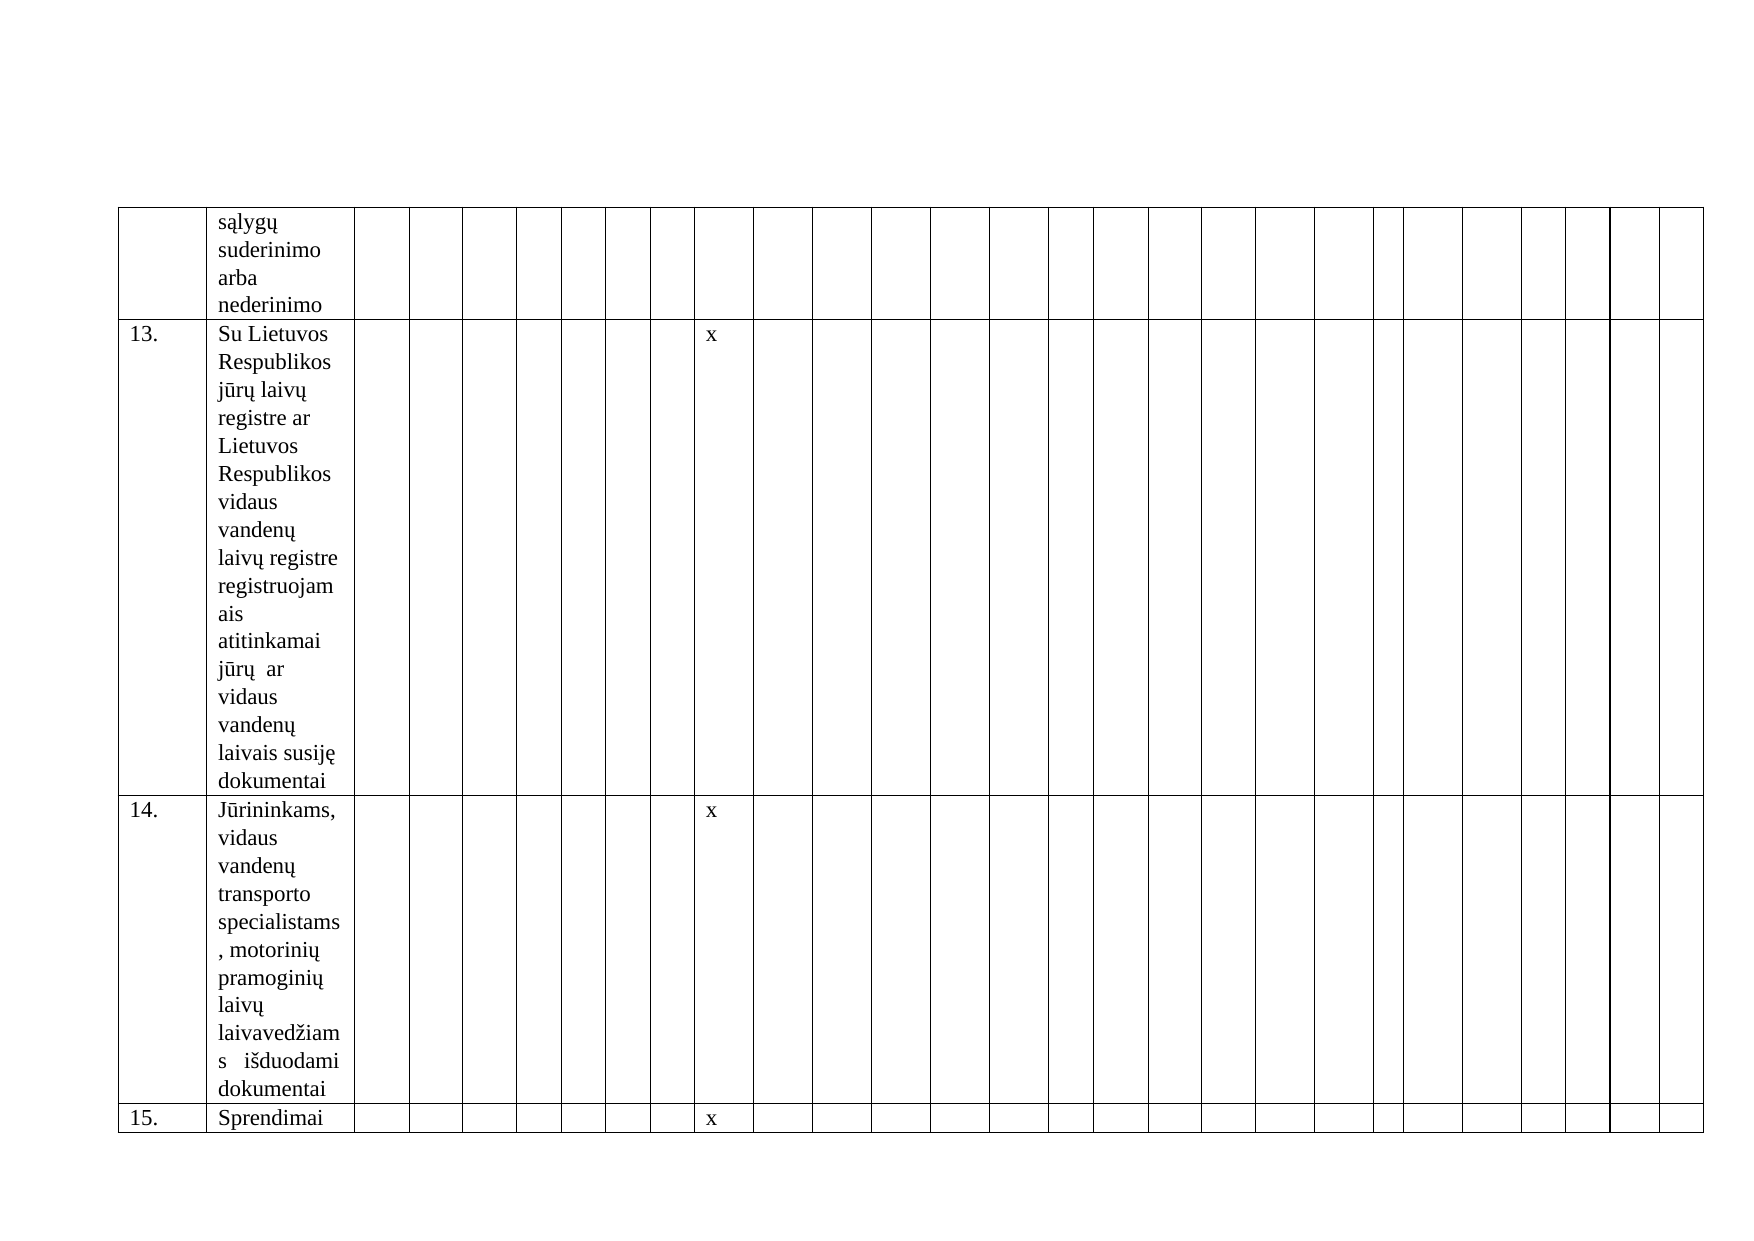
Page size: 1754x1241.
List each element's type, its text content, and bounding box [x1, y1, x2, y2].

table_cell [1611, 320, 1659, 795]
table_cell [1611, 1104, 1659, 1132]
table_cell [1566, 1104, 1609, 1132]
table_cell x [695, 320, 753, 795]
table_cell [1660, 320, 1703, 795]
table_cell [606, 1104, 650, 1132]
table_cell 15. [119, 1104, 206, 1132]
table_cell [1202, 796, 1255, 1103]
table_cell [1566, 320, 1609, 795]
table_cell [517, 1104, 561, 1132]
table_cell [1522, 208, 1565, 319]
table_cell [562, 796, 605, 1103]
table_cell [872, 208, 930, 319]
table_cell [813, 796, 871, 1103]
table_cell [1049, 320, 1093, 795]
table_cell sąlygų suderinimo arba nederinimo [207, 208, 354, 319]
table_cell [1256, 1104, 1314, 1132]
table_cell [1256, 208, 1314, 319]
table_cell [1374, 208, 1403, 319]
table_cell [651, 1104, 694, 1132]
table_cell [1463, 796, 1521, 1103]
table_cell [754, 320, 812, 795]
table_cell [990, 320, 1048, 795]
table_cell [1149, 320, 1201, 795]
table_cell [1094, 208, 1148, 319]
table_cell Sprendimai [207, 1104, 354, 1132]
table_cell [754, 1104, 812, 1132]
table_cell [410, 796, 462, 1103]
table_cell [1660, 796, 1703, 1103]
table_cell [1315, 320, 1373, 795]
table_cell [1660, 1104, 1703, 1132]
table_cell [813, 208, 871, 319]
table_cell [695, 208, 753, 319]
table_cell [754, 796, 812, 1103]
table_cell [463, 320, 516, 795]
table_cell [355, 208, 409, 319]
table_cell [1149, 208, 1201, 319]
table_cell [1463, 320, 1521, 795]
table_cell [813, 1104, 871, 1132]
table_cell Jūrininkams, vidaus vandenų transporto specialistams, motorinių pramoginių laivų laivavedžiams išduodami dokumentai [207, 796, 354, 1103]
table_cell [1522, 320, 1565, 795]
table_cell [872, 320, 930, 795]
table_cell [1463, 208, 1521, 319]
table_cell [651, 320, 694, 795]
table_cell [1315, 1104, 1373, 1132]
table_cell [1315, 208, 1373, 319]
table_cell [463, 1104, 516, 1132]
table_cell [562, 1104, 605, 1132]
table_cell [1566, 796, 1609, 1103]
table_cell [1049, 1104, 1093, 1132]
table_cell [1522, 796, 1565, 1103]
table_cell [1404, 1104, 1462, 1132]
table_cell [119, 208, 206, 319]
table_cell [562, 320, 605, 795]
table_cell x [695, 796, 753, 1103]
table_cell [990, 796, 1048, 1103]
table_cell [1404, 320, 1462, 795]
table_cell [410, 1104, 462, 1132]
table_cell [813, 320, 871, 795]
table_cell [1094, 796, 1148, 1103]
table_cell [517, 796, 561, 1103]
table_cell [872, 796, 930, 1103]
table_cell [1049, 796, 1093, 1103]
table_cell [410, 320, 462, 795]
table_cell [1404, 208, 1462, 319]
table_cell [1256, 320, 1314, 795]
table_cell [1463, 1104, 1521, 1132]
table_cell [517, 208, 561, 319]
table_cell 14. [119, 796, 206, 1103]
table_cell [931, 320, 989, 795]
table_cell [651, 208, 694, 319]
table_cell [1049, 208, 1093, 319]
table_cell [463, 796, 516, 1103]
table_cell [1202, 208, 1255, 319]
table_cell [1315, 796, 1373, 1103]
table_cell [1094, 1104, 1148, 1132]
table_cell [872, 1104, 930, 1132]
table_cell [1149, 1104, 1201, 1132]
table_cell [990, 1104, 1048, 1132]
table_cell [754, 208, 812, 319]
table_cell [1374, 1104, 1403, 1132]
table_cell [463, 208, 516, 319]
table_cell [606, 208, 650, 319]
table_cell [1202, 1104, 1255, 1132]
table_cell [355, 320, 409, 795]
table_cell [355, 796, 409, 1103]
table_cell [606, 320, 650, 795]
table_cell [931, 1104, 989, 1132]
table_cell [931, 208, 989, 319]
table_cell [1522, 1104, 1565, 1132]
table_cell [1256, 796, 1314, 1103]
table_cell [1660, 208, 1703, 319]
table_cell [562, 208, 605, 319]
table_cell [1404, 796, 1462, 1103]
table_cell [1611, 208, 1659, 319]
table_cell x [695, 1104, 753, 1132]
table_cell [1566, 208, 1609, 319]
table_cell [1374, 320, 1403, 795]
table_cell [990, 208, 1048, 319]
table_cell [931, 796, 989, 1103]
table_cell [355, 1104, 409, 1132]
table_cell [410, 208, 462, 319]
table_cell [1611, 796, 1659, 1103]
table_cell [517, 320, 561, 795]
table_cell [651, 796, 694, 1103]
table_cell [1374, 796, 1403, 1103]
table_cell [1202, 320, 1255, 795]
table_cell [1094, 320, 1148, 795]
table_cell 13. [119, 320, 206, 795]
table_cell [1149, 796, 1201, 1103]
table_cell [606, 796, 650, 1103]
table_cell Su Lietuvos Respublikos jūrų laivų registre ar Lietuvos Respublikos vidaus vandenų laivų registre registruojamais atitinkamai jūrų ar vidaus vandenų laivais susiję dokumentai [207, 320, 354, 795]
